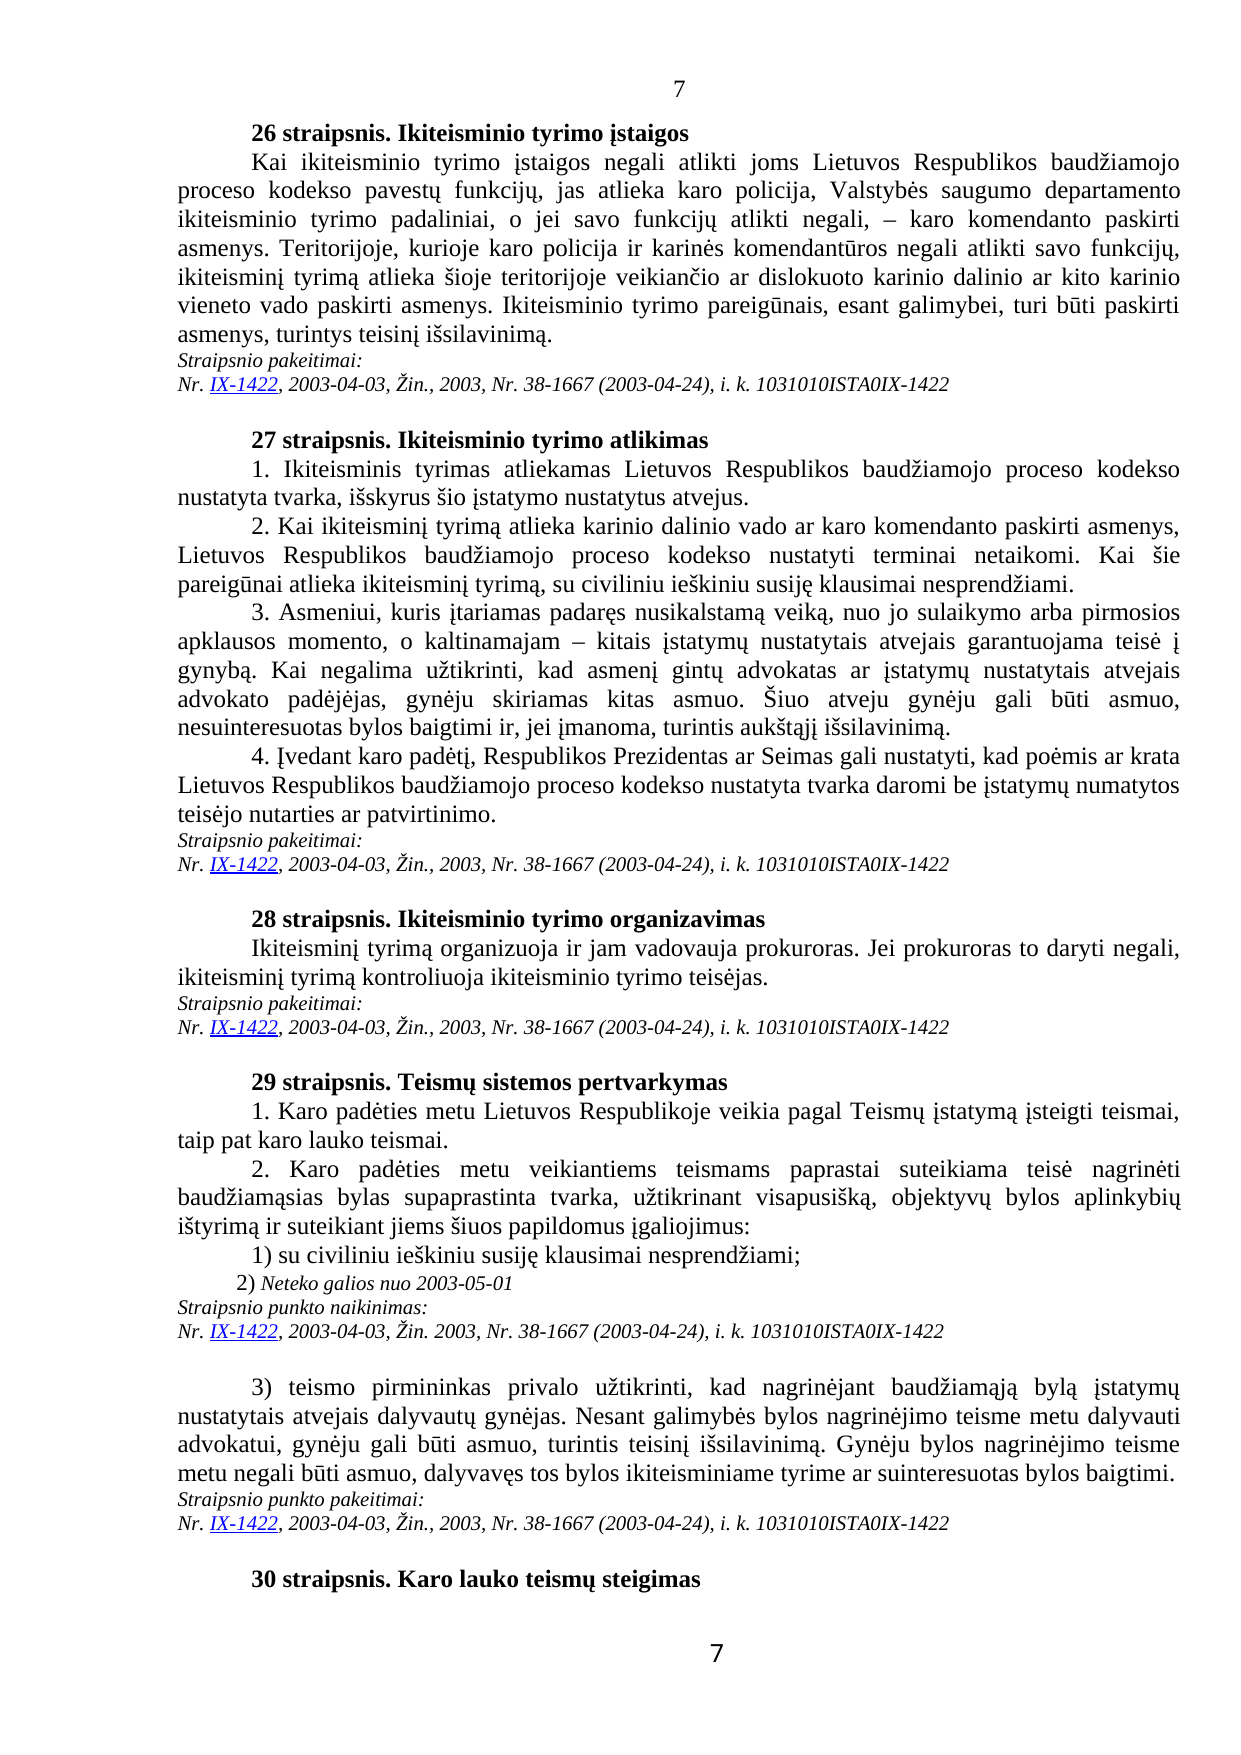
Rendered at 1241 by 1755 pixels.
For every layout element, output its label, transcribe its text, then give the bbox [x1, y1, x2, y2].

text 4. Įvedant karo padėtį, Respublikos Prezidentas ar Seimas gali nustatyti, kad poėmis ar krata Lietuvos Respublikos baudžiamojo proceso kodekso nustatyta tvarka daromi be įstatymų numatytos teisėjo nutarties ar patvirtinimo. [177, 741, 1181, 827]
text 3) teismo pirmininkas privalo užtikrinti, kad nagrinėjant baudžiamąją bylą įstatymų nustatytais atvejais dalyvautų gynėjas. Nesant galimybės bylos nagrinėjimo teisme metu dalyvauti advokatui, gynėju gali būti asmuo, turintis teisinį išsilavinimą. Gynėju bylos nagrinėjimo teisme metu negali būti asmuo, dalyvavęs tos bylos ikiteisminiame tyrime ar suinteresuotas bylos baigtimi. [177, 1372, 1181, 1487]
text Nr. IX-1422, 2003-04-03, Žin., 2003, Nr. 38-1667 (2003-04-24), i. k. 1031010ISTA0IX-1422 [177, 852, 1181, 876]
text 1. Karo padėties metu Lietuvos Respublikoje veikia pagal Teismų įstatymą įsteigti teismai, taip pat karo lauko teismai. [177, 1096, 1181, 1154]
text Kai ikiteisminio tyrimo įstaigos negali atlikti joms Lietuvos Respublikos baudžiamojo proceso kodekso pavestų funkcijų, jas atlieka karo policija, Valstybės saugumo departamento ikiteisminio tyrimo padaliniai, o jei savo funkcijų atlikti negali, – karo komendanto paskirti asmenys. Teritorijoje, kurioje karo policija ir karinės komendantūros negali atlikti savo funkcijų, ikiteisminį tyrimą atlieka šioje teritorijoje veikiančio ar dislokuoto karinio dalinio ar kito karinio vieneto vado paskirti asmenys. Ikiteisminio tyrimo pareigūnais, esant galimybei, turi būti paskirti asmenys, turintys teisinį išsilavinimą. [177, 147, 1181, 348]
text 2. Karo padėties metu veikiantiems teismams paprastai suteikiama teisė nagrinėti baudžiamąsias bylas supaprastinta tvarka, užtikrinant visapusišką, objektyvų bylos aplinkybių ištyrimą ir suteikiant jiems šiuos papildomus įgaliojimus: [177, 1154, 1181, 1240]
text 27 straipsnis. Ikiteisminio tyrimo atlikimas [177, 425, 1181, 454]
text 29 straipsnis. Teismų sistemos pertvarkymas [177, 1067, 1181, 1096]
text 2. Kai ikiteisminį tyrimą atlieka karinio dalinio vado ar karo komendanto paskirti asmenys, Lietuvos Respublikos baudžiamojo proceso kodekso nustatyti terminai netaikomi. Kai šie pareigūnai atlieka ikiteisminį tyrimą, su civiliniu ieškiniu susiję klausimai nesprendžiami. [177, 511, 1181, 597]
text Straipsnio punkto naikinimas: [177, 1295, 1181, 1319]
text 3. Asmeniui, kuris įtariamas padaręs nusikalstamą veiką, nuo jo sulaikymo arba pirmosios apklausos momento, o kaltinamajam – kitais įstatymų nustatytais atvejais garantuojama teisė į gynybą. Kai negalima užtikrinti, kad asmenį gintų advokatas ar įstatymų nustatytais atvejais advokato padėjėjas, gynėju skiriamas kitas asmuo. Šiuo atveju gynėju gali būti asmuo, nesuinteresuotas bylos baigtimi ir, jei įmanoma, turintis aukštąjį išsilavinimą. [177, 597, 1181, 741]
text Nr. IX-1422, 2003-04-03, Žin. 2003, Nr. 38-1667 (2003-04-24), i. k. 1031010ISTA0IX-1422 [177, 1319, 1181, 1343]
text Nr. IX-1422, 2003-04-03, Žin., 2003, Nr. 38-1667 (2003-04-24), i. k. 1031010ISTA0IX-1422 [177, 1511, 1181, 1535]
text Nr. IX-1422, 2003-04-03, Žin., 2003, Nr. 38-1667 (2003-04-24), i. k. 1031010ISTA0IX-1422 [177, 372, 1181, 396]
text Nr. IX-1422, 2003-04-03, Žin., 2003, Nr. 38-1667 (2003-04-24), i. k. 1031010ISTA0IX-1422 [177, 1015, 1181, 1039]
text 26 straipsnis. Ikiteisminio tyrimo įstaigos [177, 118, 1181, 147]
text 30 straipsnis. Karo lauko teismų steigimas [177, 1564, 1181, 1593]
text 1) su civiliniu ieškiniu susiję klausimai nesprendžiami; [177, 1240, 1181, 1269]
text Straipsnio pakeitimai: [177, 348, 1181, 372]
text Straipsnio pakeitimai: [177, 991, 1181, 1015]
text Ikiteisminį tyrimą organizuoja ir jam vadovauja prokuroras. Jei prokuroras to daryti negali, ikiteisminį tyrimą kontroliuoja ikiteisminio tyrimo teisėjas. [177, 933, 1181, 991]
text 1. Ikiteisminis tyrimas atliekamas Lietuvos Respublikos baudžiamojo proceso kodekso nustatyta tvarka, išskyrus šio įstatymo nustatytus atvejus. [177, 454, 1181, 511]
text 28 straipsnis. Ikiteisminio tyrimo organizavimas [177, 904, 1181, 933]
text Straipsnio punkto pakeitimai: [177, 1487, 1181, 1511]
text Straipsnio pakeitimai: [177, 827, 1181, 852]
text 2) Neteko galios nuo 2003-05-01 [177, 1269, 1181, 1295]
